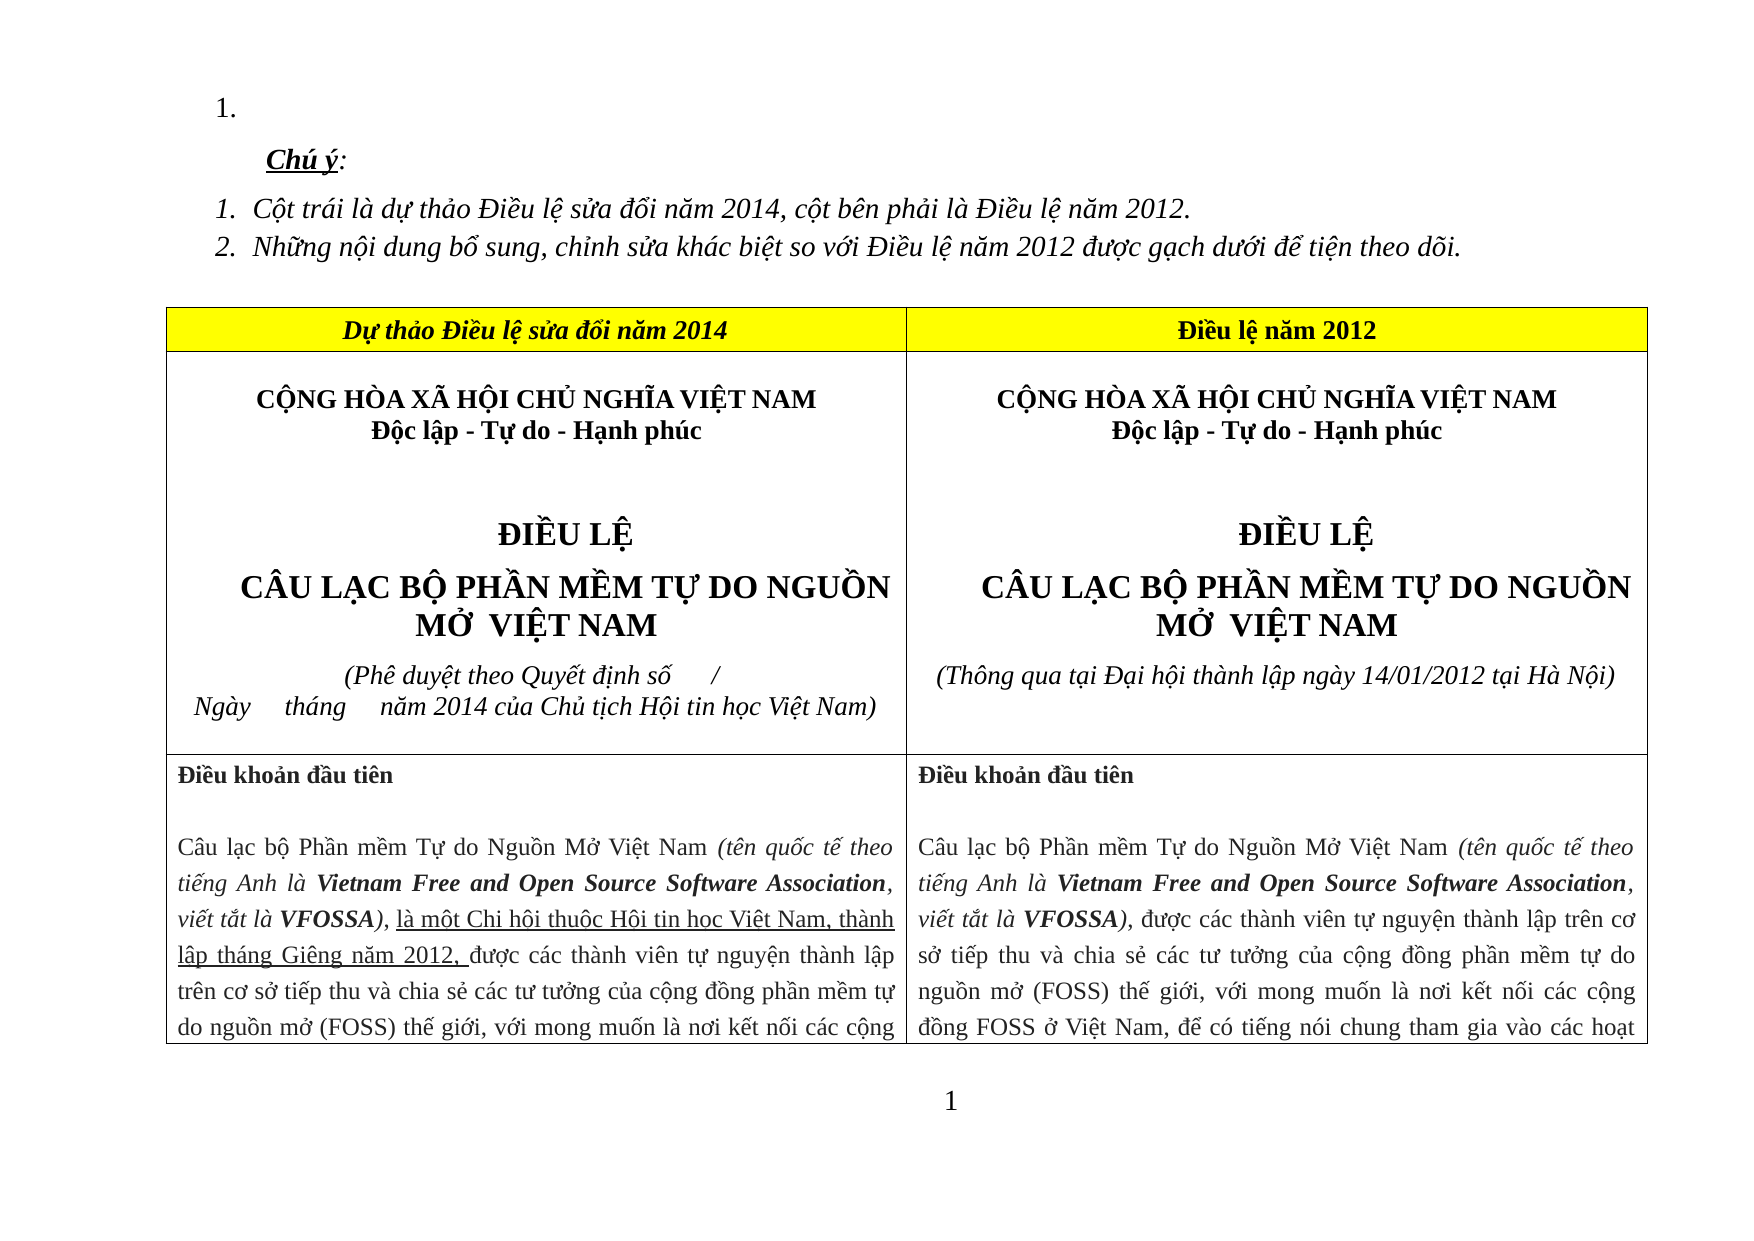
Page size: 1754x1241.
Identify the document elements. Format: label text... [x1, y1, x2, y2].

table_cell CỘNG HÒA XÃ HỘI CHỦ NGHĨA VIỆT NAM Độc lập - Tự do - Hạnh phúc ĐIỀU LỆ CÂU LẠC BỘ PHẦN MỀM TỰ DO NGUỒN MỞ VIỆT NAM (Thông qua tại Đại hội thành lập ngày 14/01/2012 tại Hà Nội) [907, 352, 1647, 753]
list Những nội dung bổ sung, chỉnh sửa khác biệt so với Điều lệ năm 2012 được gạch dưới để tiện theo dõi. [215, 229, 1636, 263]
table_cell CỘNG HÒA XÃ HỘI CHỦ NGHĨA VIỆT NAM Độc lập - Tự do - Hạnh phúc ĐIỀU LỆ CÂU LẠC BỘ PHẦN MỀM TỰ DO NGUỒN MỞ VIỆT NAM (Phê duyệt theo Quyết định số / Ngày tháng năm 2014 của Chủ tịch Hội tin học Việt Nam) [167, 352, 906, 753]
table_header Điều lệ năm 2012 [907, 308, 1647, 351]
table_cell Điều khoản đầu tiên Câu lạc bộ Phần mềm Tự do Nguồn Mở Việt Nam (tên quốc tế theo tiếng Anh là Vietnam Free and Open Source Software Association, viết tắt là VFOSSA), được các thành viên tự nguyện thành lập trên cơ sở tiếp thu và chia sẻ các tư tưởng của cộng đồng phần mềm tự do nguồn mở (FOSS) thế giới, với mong muốn là nơi kết nối các cộng đồng FOSS ở Việt Nam, để có tiếng nói chung tham gia vào các hoạt [907, 755, 1647, 1043]
table_cell Điều khoản đầu tiên Câu lạc bộ Phần mềm Tự do Nguồn Mở Việt Nam (tên quốc tế theo tiếng Anh là Vietnam Free and Open Source Software Association, viết tắt là VFOSSA), là một Chi hội thuộc Hội tin học Việt Nam, thành lập tháng Giêng năm 2012, được các thành viên tự nguyện thành lập trên cơ sở tiếp thu và chia sẻ các tư tưởng của cộng đồng phần mềm tự do nguồn mở (FOSS) thế giới, với mong muốn là nơi kết nối các cộng [167, 755, 906, 1043]
table_header Dự thảo Điều lệ sửa đổi năm 2014 [167, 308, 906, 351]
text Chú ý: [177, 138, 1636, 176]
list Cột trái là dự thảo Điều lệ sửa đổi năm 2014, cột bên phải là Điều lệ năm 2012. [215, 191, 1636, 224]
